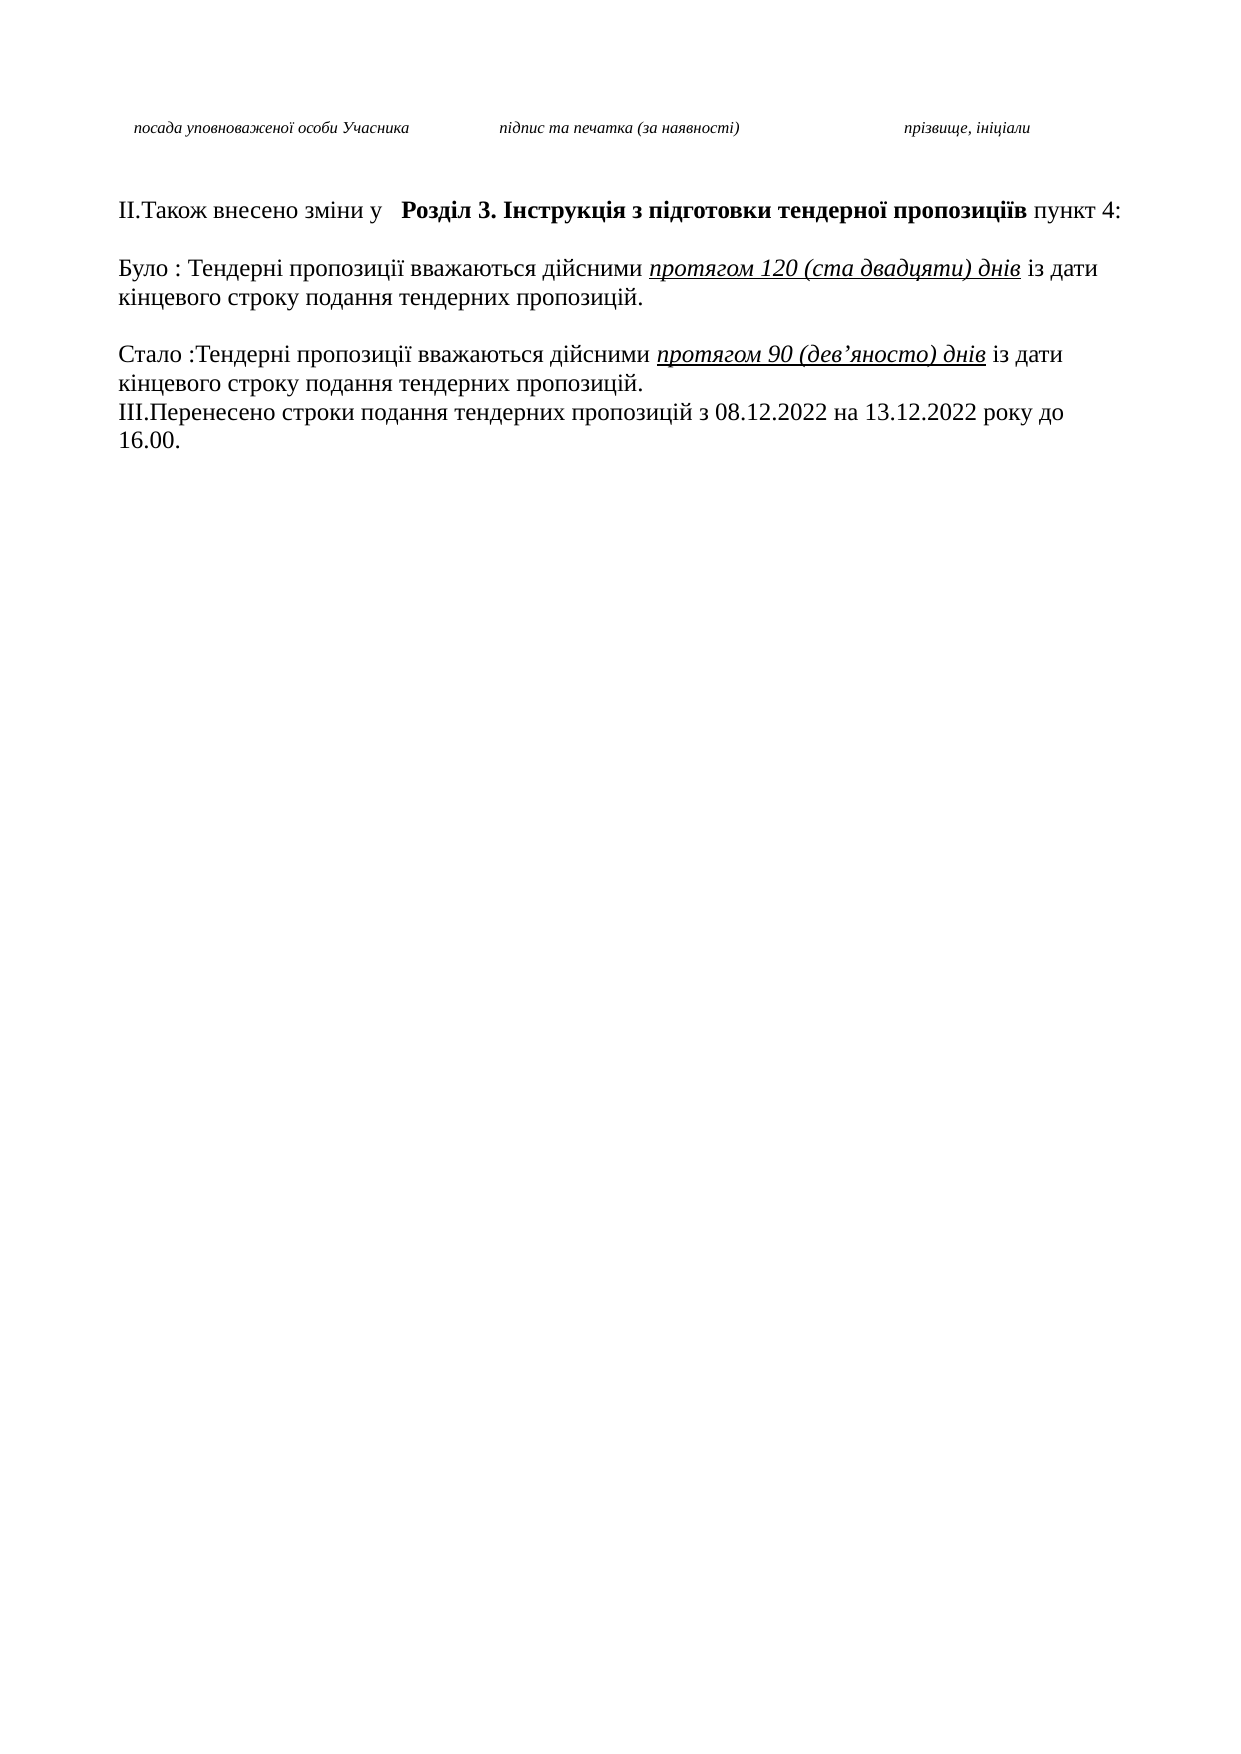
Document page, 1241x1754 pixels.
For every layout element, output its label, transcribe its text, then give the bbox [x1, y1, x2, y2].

text II.Також внесено зміни у Розділ 3. Інструкція з підготовки тендерної пропозиціїв пункт 4: [118, 196, 1122, 224]
text Було : Тендерні пропозиції вважаються дійсними протягом 120 (ста двадцяти) днів із дати кінцевого строку подання тендерних пропозицій. [118, 253, 1122, 311]
text Стало :Тендерні пропозиції вважаються дійсними протягом 90 (дев’яносто) днів із дати кінцевого строку подання тендерних пропозицій. [118, 339, 1122, 397]
text III.Перенесено строки подання тендерних пропозицій з 08.12.2022 на 13.12.2022 року до 16.00. [118, 397, 1122, 454]
